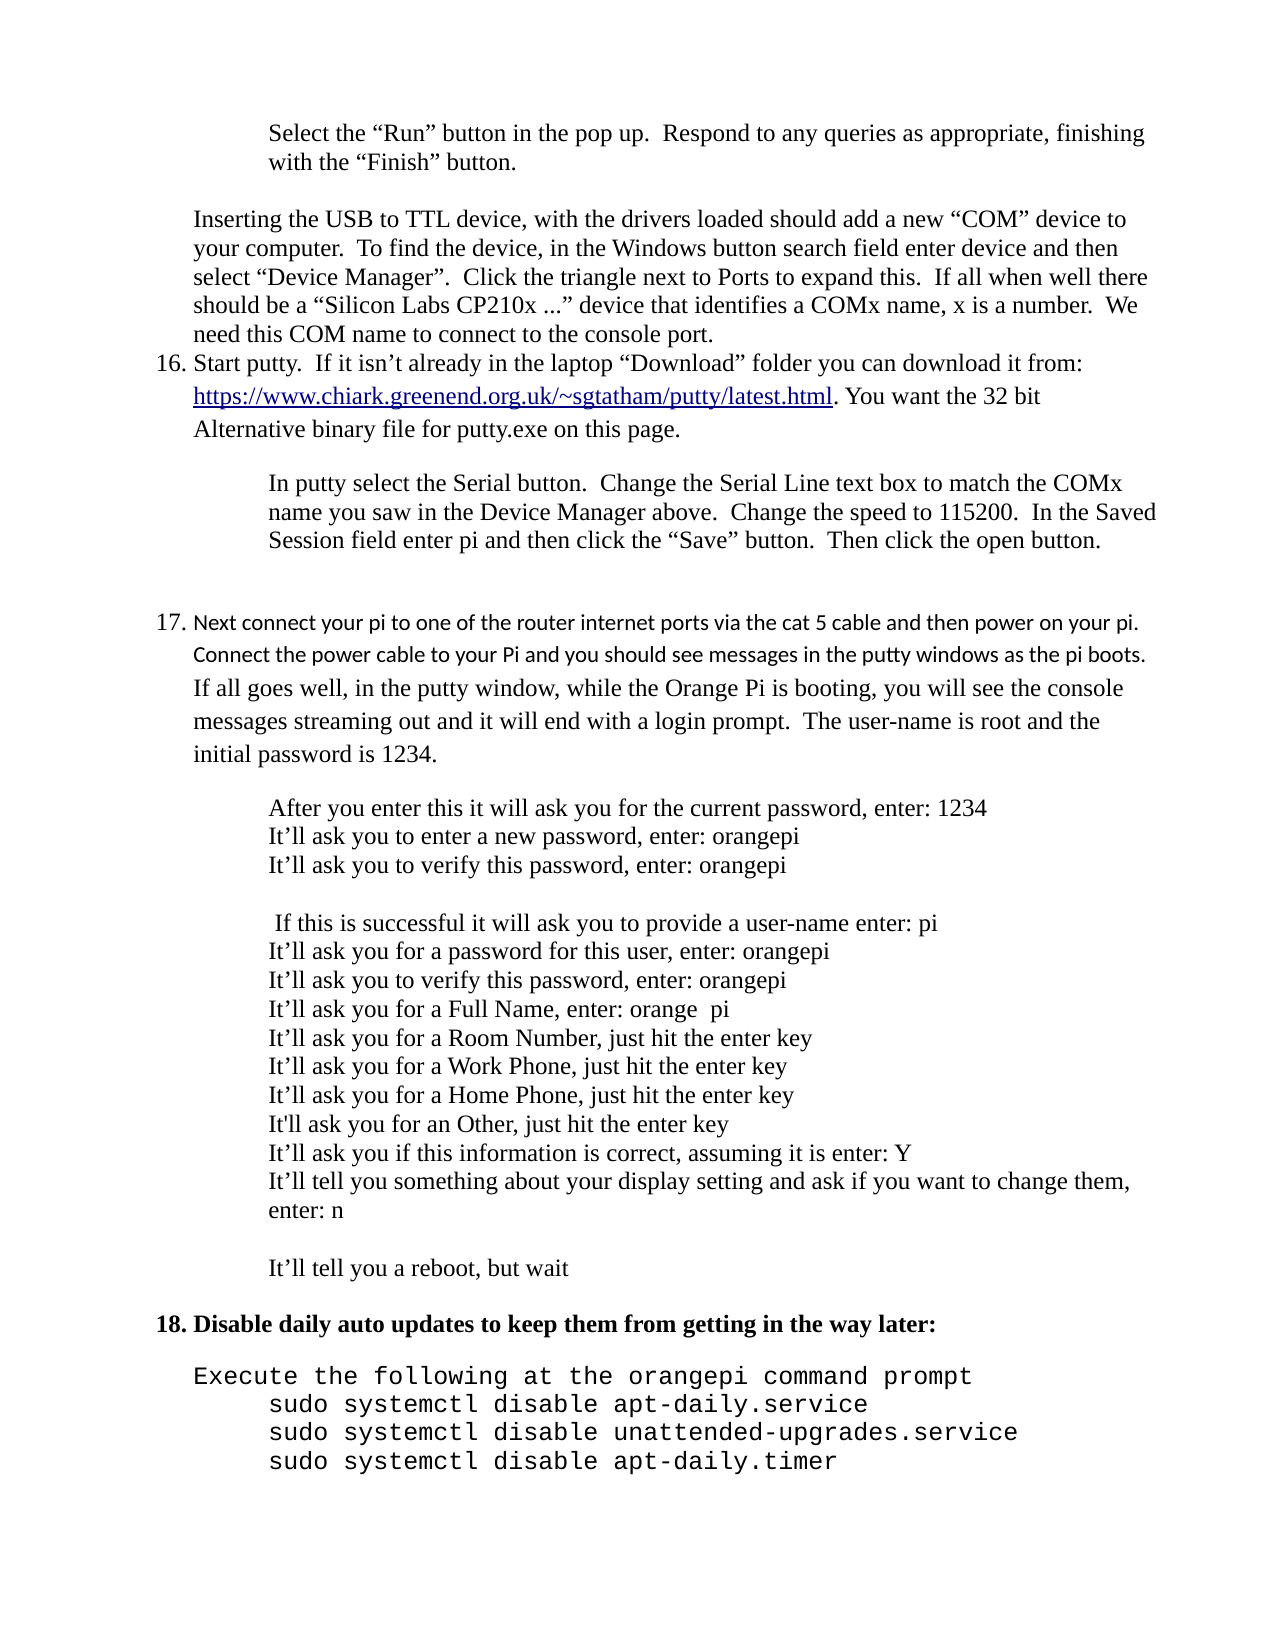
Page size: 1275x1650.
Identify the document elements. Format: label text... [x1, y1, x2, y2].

text It’ll ask you if this information is correct, assuming it is enter: Y [268, 1138, 1157, 1166]
text It’ll ask you for a password for this user, enter: orangepi [268, 936, 1157, 965]
text It’ll ask you for a Home Phone, just hit the enter key [268, 1080, 1157, 1109]
text It’ll ask you for a Work Phone, just hit the enter key [268, 1051, 1157, 1080]
list Next connect your pi to one of the router internet ports via the cat 5 cable and then power on your pi. Connect the power cable to your Pi and you should see messages in the putty windows as the pi boots. If all goes well, in the putty window, while the Orange Pi is booting, you will see the console messages streaming out and it will end with a login prompt. The user-name is root and the initial password is 1234. [156, 607, 1157, 768]
text sudo systemctl disable apt-daily.timer [118, 1448, 1157, 1477]
text It’ll ask you for a Room Number, just hit the enter key [268, 1023, 1157, 1051]
text Inserting the USB to TTL device, with the drivers loaded should add a new “COM” device to your computer. To find the device, in the Windows button search field enter device and then select “Device Manager”. Click the triangle next to Ports to expand this. If all when well there should be a “Silicon Labs CP210x ...” device that identifies a COMx name, x is a number. We need this COM name to connect to the console port. [193, 204, 1157, 348]
text It’ll tell you something about your display setting and ask if you want to change them, enter: n [268, 1166, 1157, 1224]
text sudo systemctl disable unattended-upgrades.service [118, 1420, 1157, 1448]
text If this is successful it will ask you to provide a user-name enter: pi [268, 908, 1157, 936]
text Execute the following at the orangepi command prompt [118, 1363, 1157, 1392]
text sudo systemctl disable apt-daily.service [118, 1392, 1157, 1420]
list Disable daily auto updates to keep them from getting in the way later: [156, 1309, 1157, 1338]
text Select the “Run” button in the pop up. Respond to any queries as appropriate, finishing with the “Finish” button. [268, 118, 1157, 176]
list Start putty. If it isn’t already in the laptop “Download” folder you can download it from: https://www.chiark.greenend.org.uk/~sgtatham/putty/latest.html. You want the 32 bit Alternative binary file for putty.exe on this page. [156, 348, 1157, 443]
text After you enter this it will ask you for the current password, enter: 1234 [268, 793, 1157, 821]
text It’ll ask you to verify this password, enter: orangepi [268, 965, 1157, 994]
text In putty select the Serial button. Change the Serial Line text box to match the COMx name you saw in the Device Manager above. Change the speed to 115200. In the Saved Session field enter pi and then click the “Save” button. Then click the open button. [268, 468, 1157, 554]
text It’ll tell you a reboot, but wait [268, 1253, 1157, 1281]
text It’ll ask you to verify this password, enter: orangepi [268, 850, 1157, 879]
text It'll ask you for an Other, just hit the enter key [268, 1109, 1157, 1138]
text It’ll ask you to enter a new password, enter: orangepi [268, 821, 1157, 850]
text It’ll ask you for a Full Name, enter: orange pi [268, 994, 1157, 1023]
